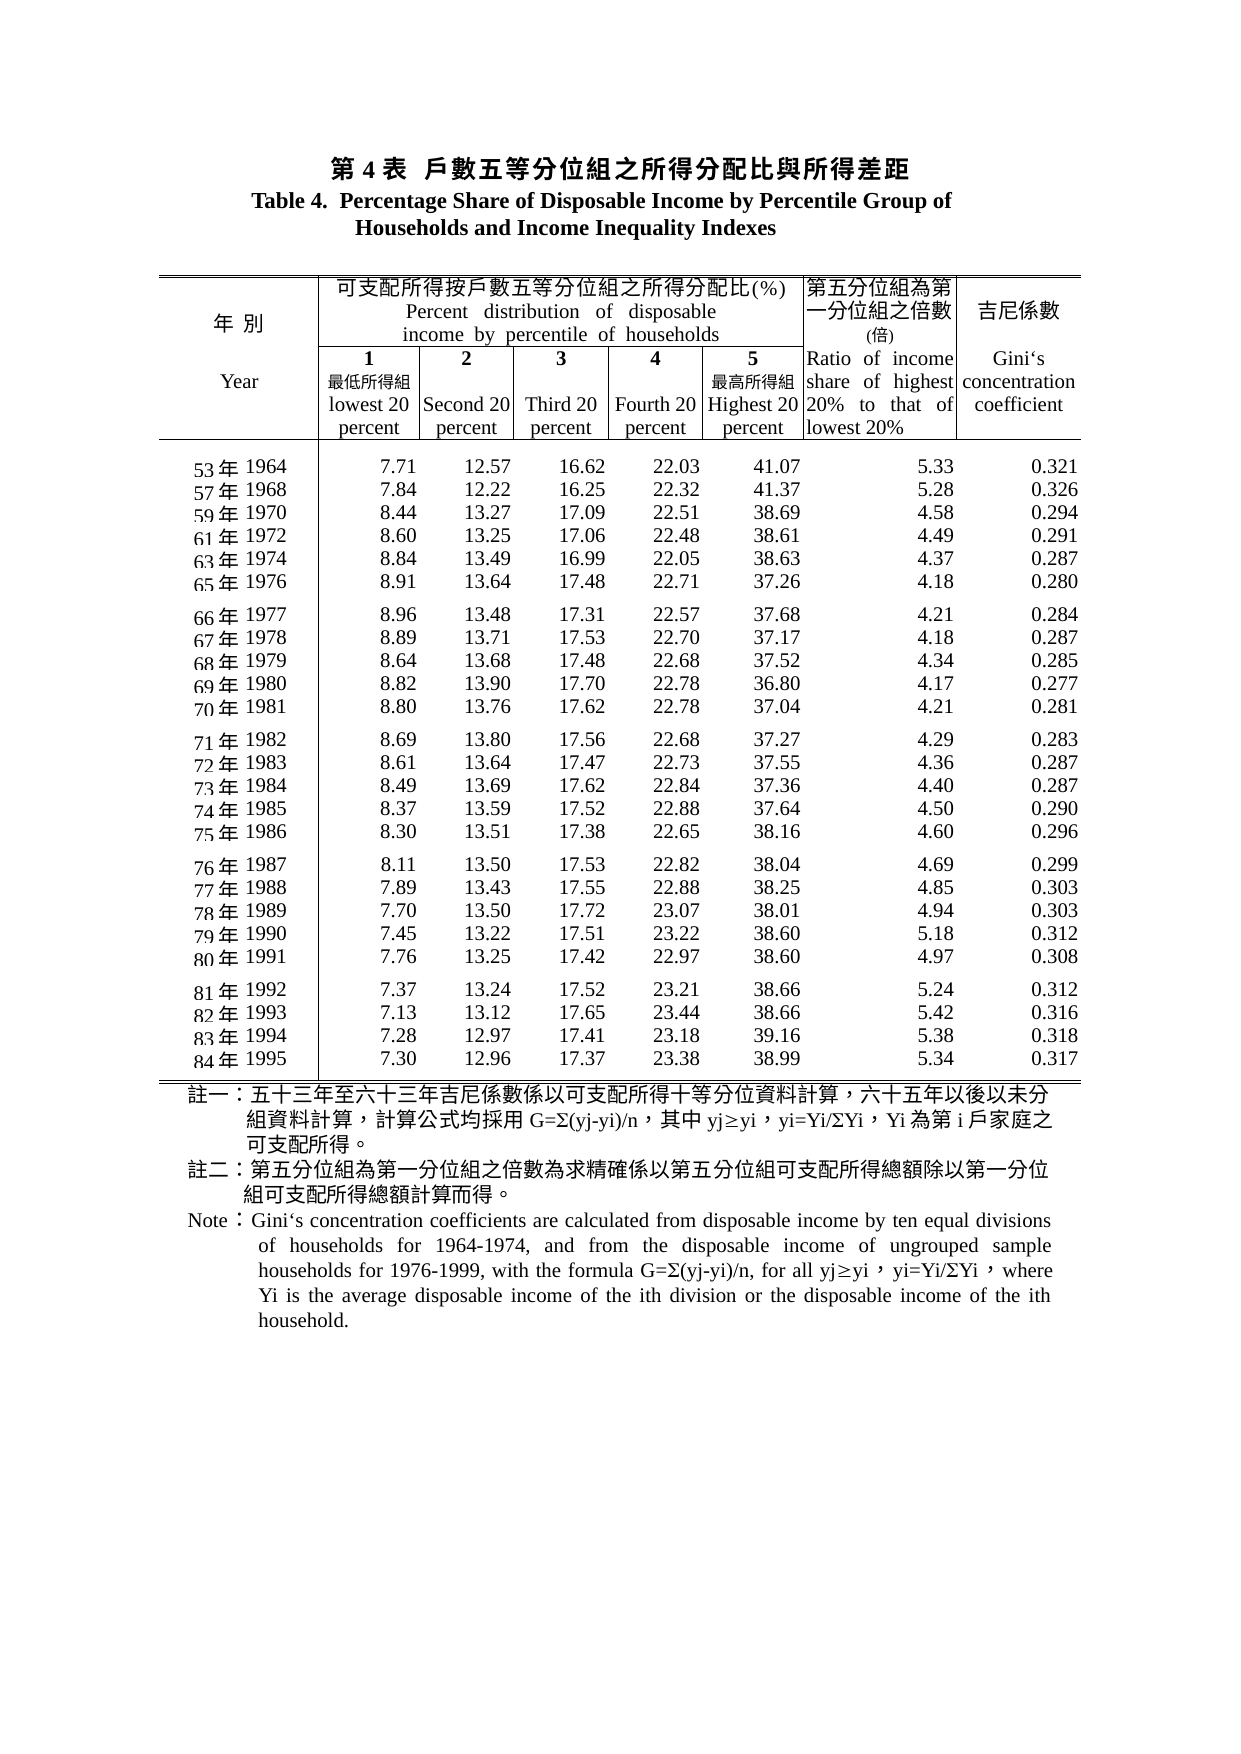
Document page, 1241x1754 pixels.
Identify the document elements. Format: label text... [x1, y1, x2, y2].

table_cell 81年 [159, 976, 242, 999]
text Note：Gini‘s concentration coefficients are calculated from disposable income by ten equal divisions of households for 1964-1974, and from the disposable income of ungrouped sample households for 1976-1999, with the formula G=(yj-yi)/n, for all yjyi，yi=Yi/Yi，where Yi is the average disposable income of the ith division or the disposable income of the ith household. [187, 1208, 1053, 1333]
table_cell 5.42 [803, 999, 957, 1022]
table_cell 38.25 [703, 874, 803, 897]
table_cell [608, 966, 703, 976]
table_cell 13.64 [419, 568, 514, 591]
table_cell [957, 591, 1081, 601]
table_cell 22.70 [608, 624, 703, 647]
table_cell 13.90 [419, 670, 514, 693]
table_cell [608, 440, 703, 453]
table_cell [514, 440, 608, 453]
table_cell 67年 [159, 624, 242, 647]
table_cell 1974 [242, 545, 318, 568]
table_cell 12.57 [419, 453, 514, 476]
table_cell 13.43 [419, 874, 514, 897]
table_cell 37.17 [703, 624, 803, 647]
table_cell 84年 [159, 1045, 242, 1068]
table_cell 0.303 [957, 874, 1081, 897]
table_cell 7.28 [319, 1022, 419, 1045]
table_cell 38.66 [703, 976, 803, 999]
table_cell [242, 1068, 318, 1080]
table_cell 7.30 [319, 1045, 419, 1068]
table_cell 77年 [159, 874, 242, 897]
table_cell 22.82 [608, 851, 703, 874]
table_cell 13.27 [419, 499, 514, 522]
table_cell 53年 [159, 453, 242, 476]
table_cell 38.60 [703, 920, 803, 943]
table_cell 4.34 [803, 647, 957, 670]
table_cell 0.277 [957, 670, 1081, 693]
table_cell 8.80 [319, 693, 419, 716]
table_cell [242, 841, 318, 851]
table_cell 38.66 [703, 999, 803, 1022]
table_cell 1972 [242, 522, 318, 545]
table_cell 0.308 [957, 943, 1081, 966]
table_cell 7.37 [319, 976, 419, 999]
table_cell 17.52 [514, 795, 608, 818]
table_cell 13.71 [419, 624, 514, 647]
table_cell 17.52 [514, 976, 608, 999]
table_cell [419, 716, 514, 726]
table_cell 5.33 [803, 453, 957, 476]
table_cell 61年 [159, 522, 242, 545]
table_cell [608, 1068, 703, 1080]
table_cell 17.53 [514, 624, 608, 647]
table_cell [514, 966, 608, 976]
table_cell [159, 1068, 242, 1080]
table_cell 7.13 [319, 999, 419, 1022]
table_cell [703, 841, 803, 851]
table_cell 1970 [242, 499, 318, 522]
table_cell 68年 [159, 647, 242, 670]
table_cell 4.36 [803, 749, 957, 772]
table_cell 7.76 [319, 943, 419, 966]
table_cell 13.48 [419, 601, 514, 624]
table_cell [242, 591, 318, 601]
table_cell 1964 [242, 453, 318, 476]
table_cell 8.69 [319, 726, 419, 749]
table_cell 0.296 [957, 818, 1081, 841]
table_cell 4.94 [803, 897, 957, 920]
table_cell 17.38 [514, 818, 608, 841]
table_cell 8.82 [319, 670, 419, 693]
table_cell 1991 [242, 943, 318, 966]
table_cell 17.41 [514, 1022, 608, 1045]
table_cell 1968 [242, 476, 318, 499]
table_cell Ratio of income share of highest 20% to that of lowest 20% [804, 346, 956, 439]
table_cell 1976 [242, 568, 318, 591]
table_cell 1981 [242, 693, 318, 716]
table_cell [803, 841, 957, 851]
table_cell 70年 [159, 693, 242, 716]
table_cell 17.56 [514, 726, 608, 749]
table_cell 36.80 [703, 670, 803, 693]
table_cell 13.68 [419, 647, 514, 670]
table_cell 4.49 [803, 522, 957, 545]
table_cell 0.287 [957, 624, 1081, 647]
table_cell 22.68 [608, 726, 703, 749]
table_cell 4.29 [803, 726, 957, 749]
table_cell 1979 [242, 647, 318, 670]
table_cell 13.76 [419, 693, 514, 716]
table_cell 37.04 [703, 693, 803, 716]
table_cell 0.316 [957, 999, 1081, 1022]
table_cell 22.68 [608, 647, 703, 670]
table_cell [159, 966, 242, 976]
table_cell 17.48 [514, 568, 608, 591]
table_cell 63年 [159, 545, 242, 568]
table_cell 71年 [159, 726, 242, 749]
table_cell 5.18 [803, 920, 957, 943]
table_cell 23.18 [608, 1022, 703, 1045]
table_cell 0.312 [957, 920, 1081, 943]
table_cell 38.61 [703, 522, 803, 545]
table_cell [419, 440, 514, 453]
table_cell 13.80 [419, 726, 514, 749]
table_cell 4.37 [803, 545, 957, 568]
table_cell 23.07 [608, 897, 703, 920]
table_cell 4.85 [803, 874, 957, 897]
table_cell 17.70 [514, 670, 608, 693]
table_cell 17.31 [514, 601, 608, 624]
table_cell 0.284 [957, 601, 1081, 624]
table_cell 37.55 [703, 749, 803, 772]
table_cell 5.24 [803, 976, 957, 999]
table_cell 13.50 [419, 897, 514, 920]
table_cell 7.84 [319, 476, 419, 499]
table_cell 83年 [159, 1022, 242, 1045]
table_cell [703, 716, 803, 726]
table_cell [319, 440, 419, 453]
table_cell 38.16 [703, 818, 803, 841]
table_cell [957, 1068, 1081, 1080]
table_cell 38.99 [703, 1045, 803, 1068]
table_cell 0.291 [957, 522, 1081, 545]
table_cell 4.18 [803, 624, 957, 647]
table_cell 8.30 [319, 818, 419, 841]
table_cell 17.06 [514, 522, 608, 545]
table_cell 8.49 [319, 772, 419, 795]
table_cell 37.68 [703, 601, 803, 624]
table_cell [703, 1068, 803, 1080]
table_cell 4 Fourth 20 percent [609, 347, 702, 439]
table_cell 17.48 [514, 647, 608, 670]
table_cell 1985 [242, 795, 318, 818]
table_cell 59年 [159, 499, 242, 522]
table_cell 5.28 [803, 476, 957, 499]
table_cell 1977 [242, 601, 318, 624]
table_cell 12.22 [419, 476, 514, 499]
table_cell [957, 966, 1081, 976]
table_cell [242, 440, 318, 453]
table_cell 79年 [159, 920, 242, 943]
table_cell 1988 [242, 874, 318, 897]
table_cell 23.22 [608, 920, 703, 943]
table_cell 1 最低所得組 lowest 20 percent [319, 347, 419, 439]
table_cell 13.59 [419, 795, 514, 818]
table_cell [159, 440, 242, 453]
table_cell 13.25 [419, 522, 514, 545]
table_cell 65年 [159, 568, 242, 591]
table_cell 80年 [159, 943, 242, 966]
table_cell 5.38 [803, 1022, 957, 1045]
table_cell 0.318 [957, 1022, 1081, 1045]
table_cell 4.50 [803, 795, 957, 818]
table_cell [703, 966, 803, 976]
table_cell 41.07 [703, 453, 803, 476]
table_cell [319, 1068, 419, 1080]
table_cell 1993 [242, 999, 318, 1022]
table_cell 66年 [159, 601, 242, 624]
table_cell [514, 1068, 608, 1080]
table_cell 13.50 [419, 851, 514, 874]
table_cell [319, 841, 419, 851]
table_cell 0.285 [957, 647, 1081, 670]
table_cell 4.21 [803, 601, 957, 624]
table_cell 78年 [159, 897, 242, 920]
text 註二：第五分位組為第一分位組之倍數為求精確係以第五分位組可支配所得總額除以第一分位組可支配所得總額計算而得。 [187, 1158, 1053, 1208]
table_cell 0.287 [957, 772, 1081, 795]
table_cell [319, 966, 419, 976]
table_cell 17.62 [514, 772, 608, 795]
table_cell 17.09 [514, 499, 608, 522]
table_cell [608, 716, 703, 726]
table_cell 4.69 [803, 851, 957, 874]
table_cell 13.51 [419, 818, 514, 841]
table_cell 8.64 [319, 647, 419, 670]
text 註一：五十三年至六十三年吉尼係數係以可支配所得十等分位資料計算，六十五年以後以未分組資料計算，計算公式均採用G=(yj-yi)/n，其中yjyi，yi=Yi/Yi，Yi為第i戶家庭之可支配所得。 [187, 1084, 1053, 1158]
table_cell 38.04 [703, 851, 803, 874]
table_cell [608, 841, 703, 851]
table_cell 0.321 [957, 453, 1081, 476]
table_cell 第五分位組為第一分位組之倍數 (倍) [804, 278, 956, 346]
table_cell 76年 [159, 851, 242, 874]
table_cell 22.97 [608, 943, 703, 966]
table_cell 4.60 [803, 818, 957, 841]
table_cell [957, 440, 1081, 453]
table_cell 75年 [159, 818, 242, 841]
table_cell 73年 [159, 772, 242, 795]
table_cell [803, 591, 957, 601]
table_cell [803, 716, 957, 726]
table_cell 39.16 [703, 1022, 803, 1045]
table_cell 7.70 [319, 897, 419, 920]
table_cell 0.290 [957, 795, 1081, 818]
table_cell 17.51 [514, 920, 608, 943]
table_cell 7.71 [319, 453, 419, 476]
table_cell 1994 [242, 1022, 318, 1045]
table_cell 22.78 [608, 670, 703, 693]
table_cell 0.281 [957, 693, 1081, 716]
table_cell [419, 966, 514, 976]
table_cell 23.38 [608, 1045, 703, 1068]
table_cell 1995 [242, 1045, 318, 1068]
table_cell 22.88 [608, 874, 703, 897]
table_cell 0.294 [957, 499, 1081, 522]
table_cell [514, 716, 608, 726]
table_cell [159, 716, 242, 726]
table_cell 16.62 [514, 453, 608, 476]
table_cell 22.65 [608, 818, 703, 841]
table_cell 17.42 [514, 943, 608, 966]
table_cell 0.312 [957, 976, 1081, 999]
table_cell Gini‘s concentration coefficient [957, 346, 1081, 439]
table_cell [514, 841, 608, 851]
table_cell Table 4. Percentage Share of Disposable Income by Percentile Group of Households and Income Inequality Indexes [159, 188, 1081, 242]
table_cell [419, 591, 514, 601]
table_cell [703, 440, 803, 453]
table_cell 13.22 [419, 920, 514, 943]
table_cell 1980 [242, 670, 318, 693]
table_cell 22.32 [608, 476, 703, 499]
table_cell 1987 [242, 851, 318, 874]
table_cell 12.97 [419, 1022, 514, 1045]
table_cell 7.45 [319, 920, 419, 943]
table_cell 4.40 [803, 772, 957, 795]
table_cell 37.36 [703, 772, 803, 795]
table_cell 8.91 [319, 568, 419, 591]
table_cell 4.97 [803, 943, 957, 966]
table_cell 13.49 [419, 545, 514, 568]
table_cell 22.48 [608, 522, 703, 545]
table_cell 38.60 [703, 943, 803, 966]
table_cell 1992 [242, 976, 318, 999]
table_cell 16.99 [514, 545, 608, 568]
table_cell [803, 966, 957, 976]
table_cell 17.65 [514, 999, 608, 1022]
table_cell 8.84 [319, 545, 419, 568]
table_cell 4.58 [803, 499, 957, 522]
table_cell 17.53 [514, 851, 608, 874]
table_cell 2 Second 20 percent [420, 347, 513, 439]
table_cell [419, 1068, 514, 1080]
table_cell 7.89 [319, 874, 419, 897]
table_cell 37.27 [703, 726, 803, 749]
table_cell 1983 [242, 749, 318, 772]
table_cell 22.71 [608, 568, 703, 591]
table_cell [159, 841, 242, 851]
table_cell 1982 [242, 726, 318, 749]
table_cell [957, 716, 1081, 726]
table_cell [803, 440, 957, 453]
table_cell Year [159, 346, 318, 439]
table_cell 可支配所得按戶數五等分位組之所得分配比(%) Percent distribution of disposable income by percentile of households [319, 278, 803, 346]
table_cell 13.24 [419, 976, 514, 999]
table_cell 年 別 [159, 278, 318, 346]
table_cell 1989 [242, 897, 318, 920]
table_cell 37.26 [703, 568, 803, 591]
table_cell 8.37 [319, 795, 419, 818]
table_cell [514, 591, 608, 601]
table_cell 4.21 [803, 693, 957, 716]
table_cell 5.34 [803, 1045, 957, 1068]
table_cell 13.25 [419, 943, 514, 966]
table_cell 22.78 [608, 693, 703, 716]
table_cell 1990 [242, 920, 318, 943]
table_cell 8.60 [319, 522, 419, 545]
table_cell 22.84 [608, 772, 703, 795]
table_cell 72年 [159, 749, 242, 772]
table_cell 38.69 [703, 499, 803, 522]
table_cell 8.96 [319, 601, 419, 624]
table_cell 82年 [159, 999, 242, 1022]
table_cell 0.303 [957, 897, 1081, 920]
table_cell 22.57 [608, 601, 703, 624]
table_cell 22.03 [608, 453, 703, 476]
table_cell 13.12 [419, 999, 514, 1022]
table_cell 17.47 [514, 749, 608, 772]
table_cell 8.44 [319, 499, 419, 522]
table_cell 17.55 [514, 874, 608, 897]
table_cell 5 最高所得組 Highest 20 percent [703, 347, 803, 439]
table_cell [957, 841, 1081, 851]
table_cell 0.283 [957, 726, 1081, 749]
table_cell 13.64 [419, 749, 514, 772]
table_cell 0.317 [957, 1045, 1081, 1068]
table_cell 57年 [159, 476, 242, 499]
table_cell 74年 [159, 795, 242, 818]
table_cell 69年 [159, 670, 242, 693]
table_cell 0.280 [957, 568, 1081, 591]
table_cell [319, 716, 419, 726]
table_cell [159, 258, 1081, 275]
table_cell [608, 591, 703, 601]
table_cell [159, 242, 1081, 258]
table_cell 22.88 [608, 795, 703, 818]
table_cell 17.72 [514, 897, 608, 920]
table_header 第4表 戶數五等分位組之所得分配比與所得差距 [159, 150, 1081, 187]
table_cell [419, 841, 514, 851]
table_cell 8.61 [319, 749, 419, 772]
table_cell 23.21 [608, 976, 703, 999]
table_cell 22.73 [608, 749, 703, 772]
table_cell [803, 1068, 957, 1080]
table_cell 41.37 [703, 476, 803, 499]
table_cell [242, 716, 318, 726]
table_cell [242, 966, 318, 976]
table_cell 吉尼係數 [957, 278, 1081, 346]
table_cell 0.299 [957, 851, 1081, 874]
table_cell 1978 [242, 624, 318, 647]
table_cell 16.25 [514, 476, 608, 499]
table_cell [319, 591, 419, 601]
table_cell 17.37 [514, 1045, 608, 1068]
table_cell 0.287 [957, 545, 1081, 568]
table_cell 0.287 [957, 749, 1081, 772]
table_cell 38.01 [703, 897, 803, 920]
table_cell 8.11 [319, 851, 419, 874]
table_cell 0.326 [957, 476, 1081, 499]
table_cell 4.17 [803, 670, 957, 693]
table_cell 1984 [242, 772, 318, 795]
table_cell [703, 591, 803, 601]
table_cell 12.96 [419, 1045, 514, 1068]
table_cell 1986 [242, 818, 318, 841]
table_cell 37.64 [703, 795, 803, 818]
table_cell 17.62 [514, 693, 608, 716]
table_cell 13.69 [419, 772, 514, 795]
table_cell 38.63 [703, 545, 803, 568]
table_cell 8.89 [319, 624, 419, 647]
table_cell 23.44 [608, 999, 703, 1022]
table_cell 3 Third 20 percent [514, 347, 608, 439]
table_cell [159, 591, 242, 601]
table_cell 4.18 [803, 568, 957, 591]
table_cell 22.51 [608, 499, 703, 522]
table_cell 22.05 [608, 545, 703, 568]
table_cell 37.52 [703, 647, 803, 670]
